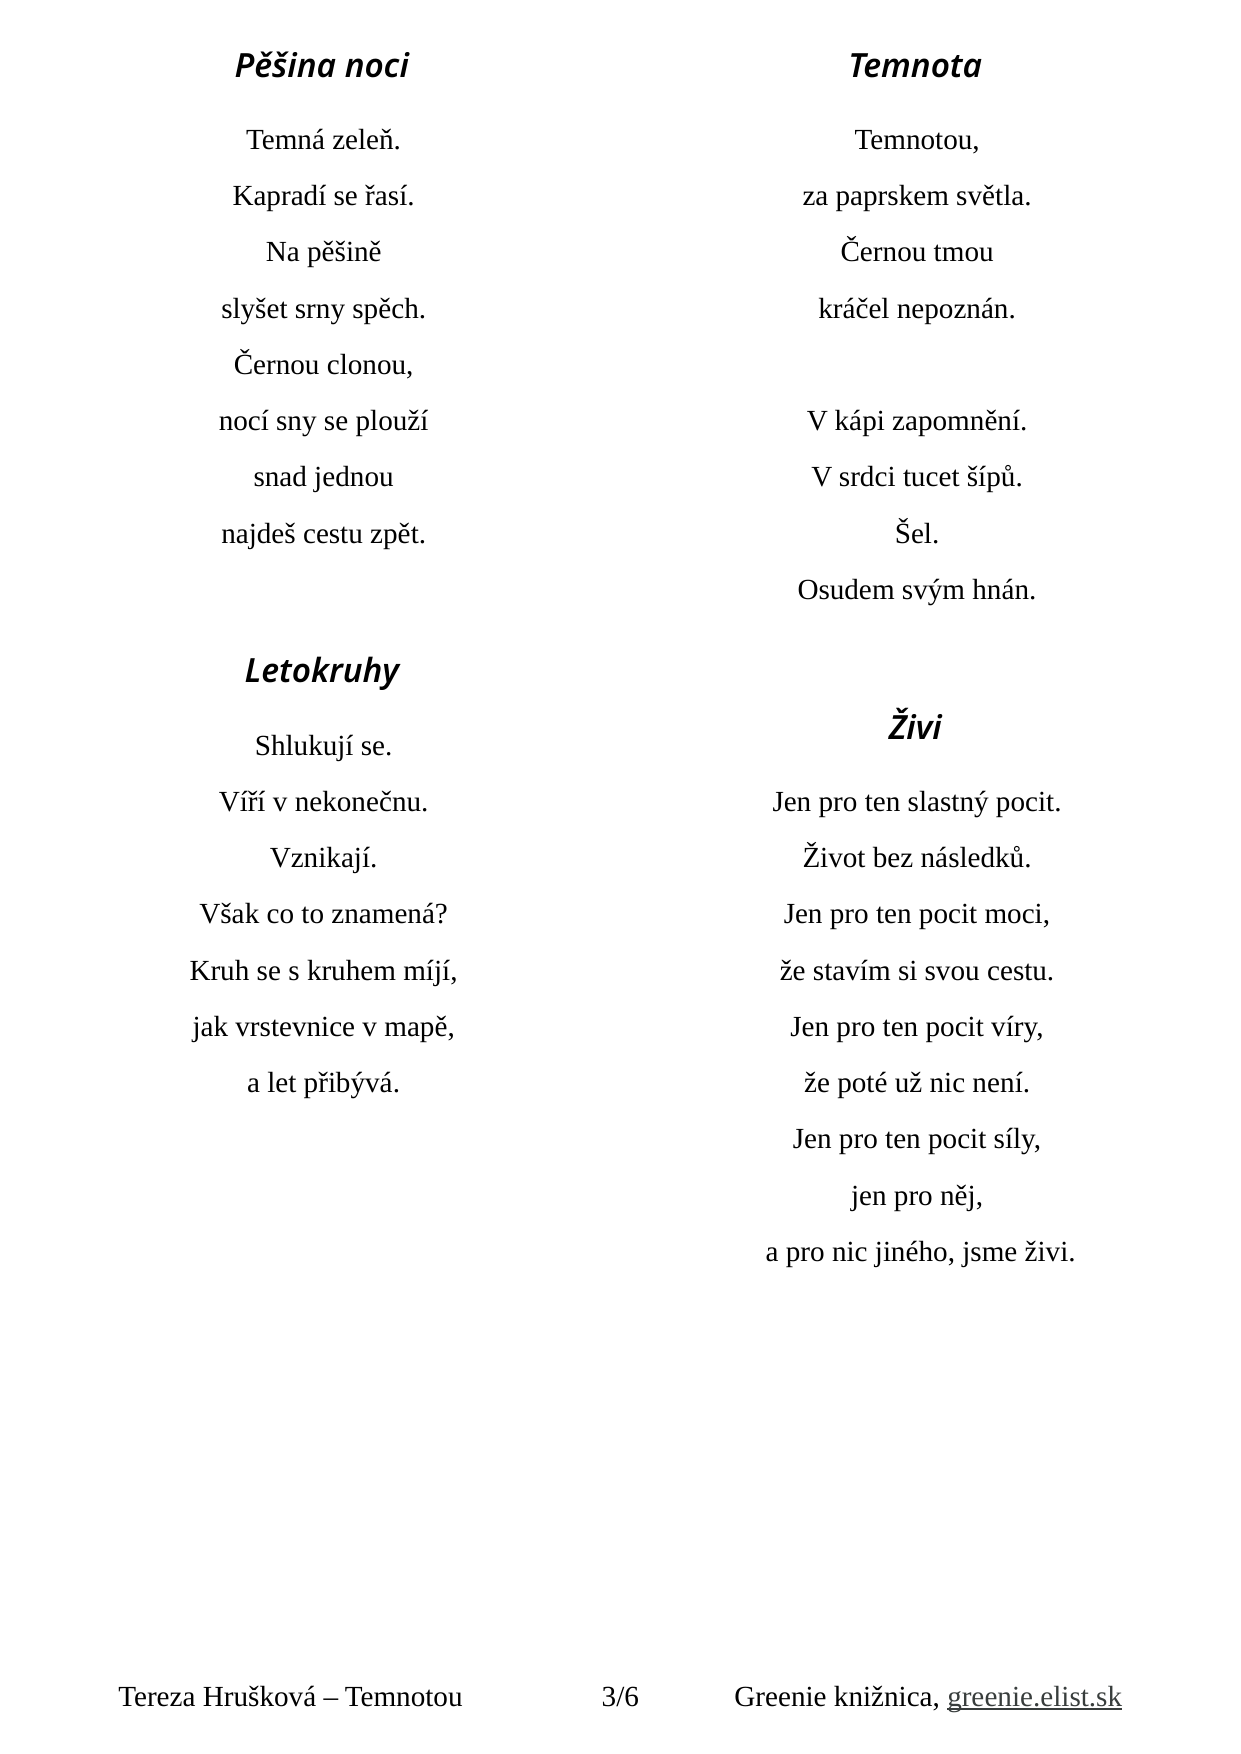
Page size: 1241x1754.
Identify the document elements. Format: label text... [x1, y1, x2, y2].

text že poté už nic není. [635, 1065, 1199, 1099]
text Šel. [635, 516, 1199, 549]
text Temná zeleň. [41, 122, 605, 156]
text Černou clonou, [41, 347, 605, 381]
text Černou tmou [635, 234, 1199, 268]
text Temnotou, [635, 122, 1199, 156]
text Vznikají. [41, 840, 605, 874]
subtitle Letokruhy [41, 647, 605, 693]
text jak vrstevnice v mapě, [41, 1009, 605, 1043]
subtitle Pěšina noci [41, 41, 605, 87]
text Jen pro ten slastný pocit. [635, 784, 1199, 818]
text za paprskem světla. [635, 178, 1199, 212]
text nocí sny se plouží [41, 403, 605, 437]
text V kápi zapomnění. [635, 403, 1199, 437]
text V srdci tucet šípů. [635, 459, 1199, 493]
text Víří v nekonečnu. [41, 784, 605, 818]
text Na pěšině [41, 234, 605, 268]
text Osudem svým hnán. [635, 572, 1199, 606]
text Kapradí se řasí. [41, 178, 605, 212]
text Kruh se s kruhem míjí, [41, 953, 605, 986]
text najdeš cestu zpět. [41, 516, 605, 549]
text že stavím si svou cestu. [635, 953, 1199, 986]
text snad jednou [41, 459, 605, 493]
text Jen pro ten pocit síly, [635, 1122, 1199, 1155]
text Však co to znamená? [41, 897, 605, 930]
text jen pro něj, [635, 1178, 1199, 1211]
text Život bez následků. [635, 840, 1199, 874]
subtitle Temnota [635, 41, 1199, 87]
text kráčel nepoznán. [635, 291, 1199, 324]
text Shlukují se. [41, 728, 605, 761]
text a let přibývá. [41, 1065, 605, 1099]
text Jen pro ten pocit víry, [635, 1009, 1199, 1043]
text slyšet srny spěch. [41, 291, 605, 324]
subtitle Živi [635, 703, 1199, 749]
text a pro nic jiného, jsme živi. [635, 1234, 1199, 1268]
text Jen pro ten pocit moci, [635, 897, 1199, 930]
